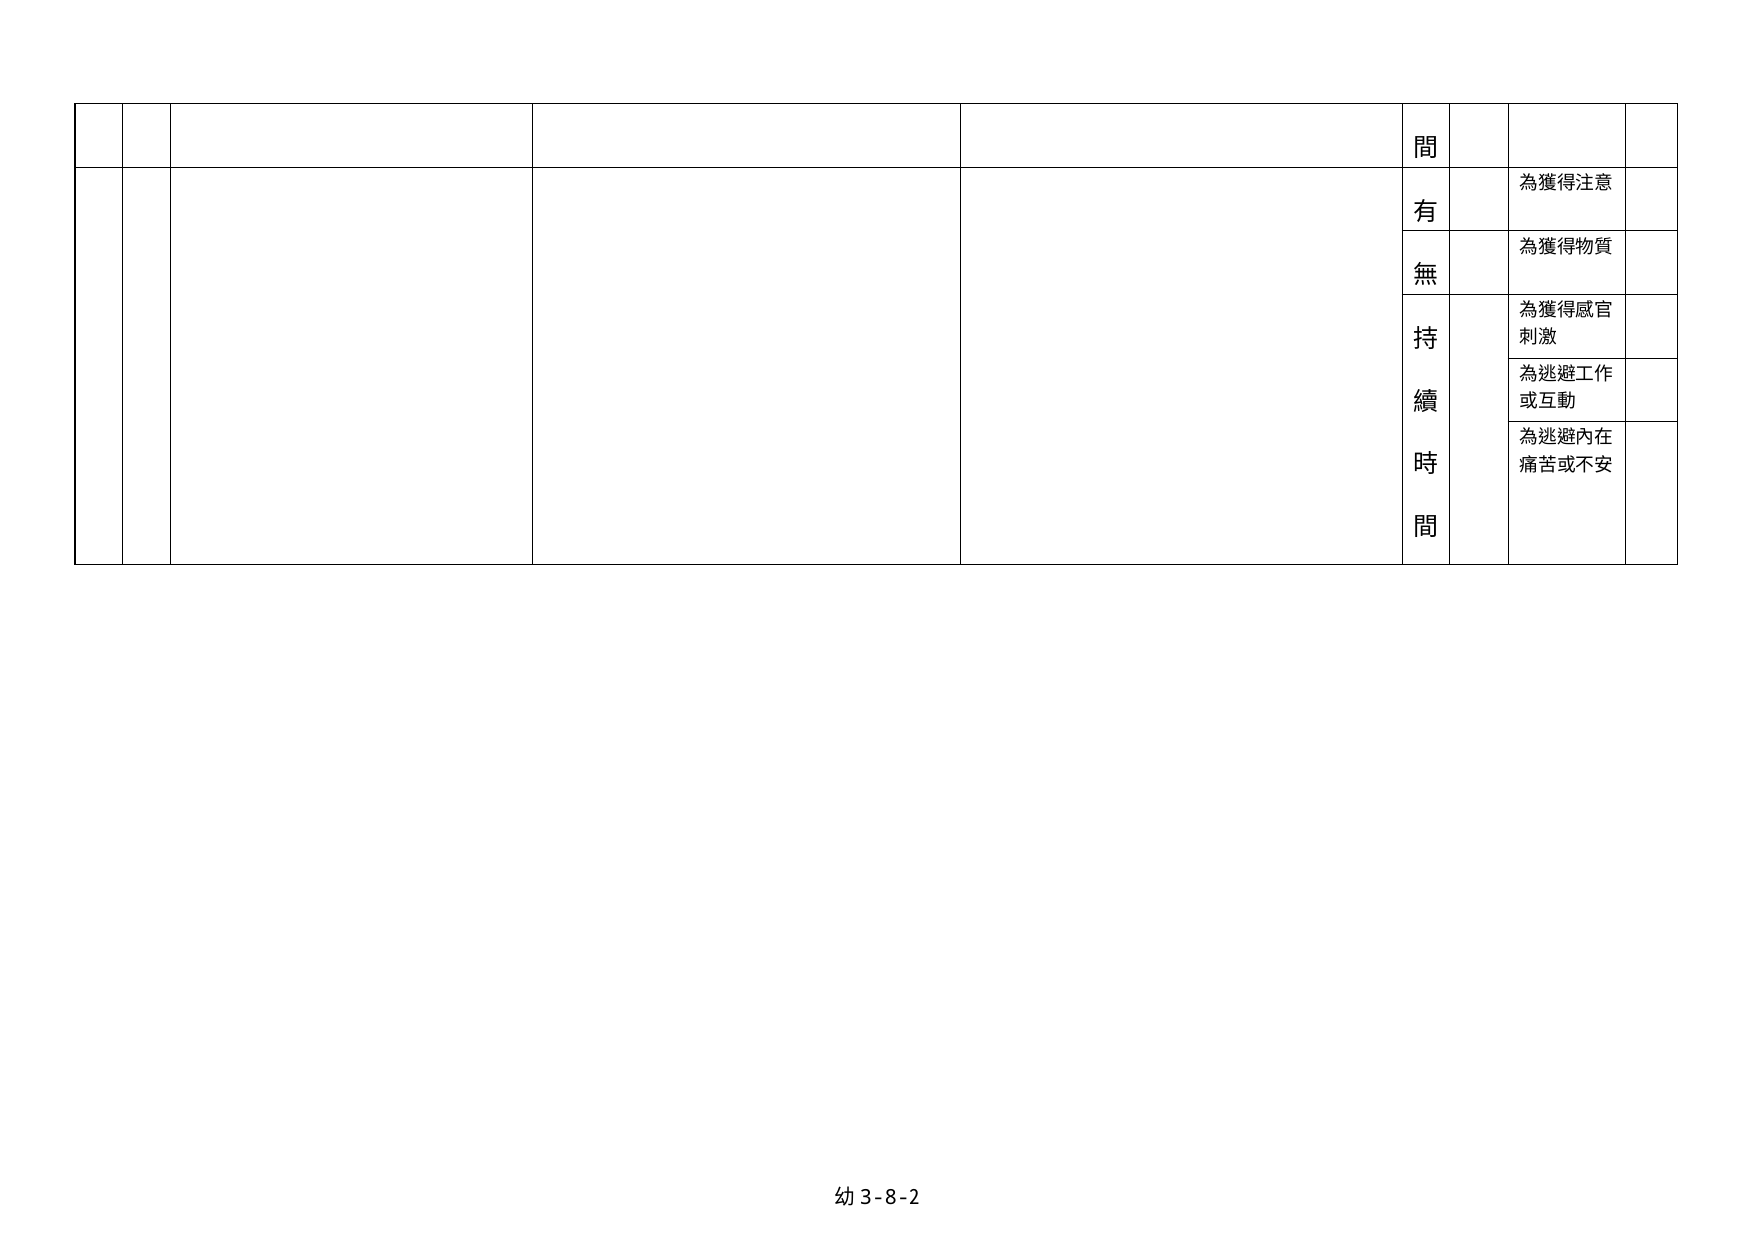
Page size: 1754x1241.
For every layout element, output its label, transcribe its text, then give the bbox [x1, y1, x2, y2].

table_cell 為獲得物質 [1509, 231, 1625, 294]
table_cell 為獲得注意 [1509, 168, 1625, 230]
table_cell [1626, 168, 1677, 230]
table_cell [533, 104, 960, 167]
table_cell [1450, 295, 1508, 564]
table_cell [1626, 359, 1677, 421]
table_cell [1509, 104, 1625, 167]
table_cell [1626, 295, 1677, 357]
table_cell [533, 168, 960, 564]
table_cell [1626, 422, 1677, 564]
table_cell [1450, 104, 1508, 167]
table_cell 有 [1403, 168, 1449, 230]
table_cell 為獲得感官刺激 [1509, 295, 1625, 357]
table_cell 無 [1403, 231, 1449, 294]
table_cell 持續時間 [1403, 295, 1449, 564]
table_cell [76, 104, 122, 167]
table_cell [123, 104, 170, 167]
table_cell [76, 168, 122, 564]
table_cell [1626, 231, 1677, 294]
table_cell [961, 168, 1402, 564]
table_cell [1626, 104, 1677, 167]
table_cell [171, 168, 532, 564]
table_cell [1450, 231, 1508, 294]
table_cell 為逃避內在痛苦或不安 [1509, 422, 1625, 564]
table_cell [171, 104, 532, 167]
table_cell [961, 104, 1402, 167]
table_cell [1450, 168, 1508, 230]
table_cell 間 [1403, 104, 1449, 167]
table_cell 為逃避工作或互動 [1509, 359, 1625, 421]
table_cell [123, 168, 170, 564]
